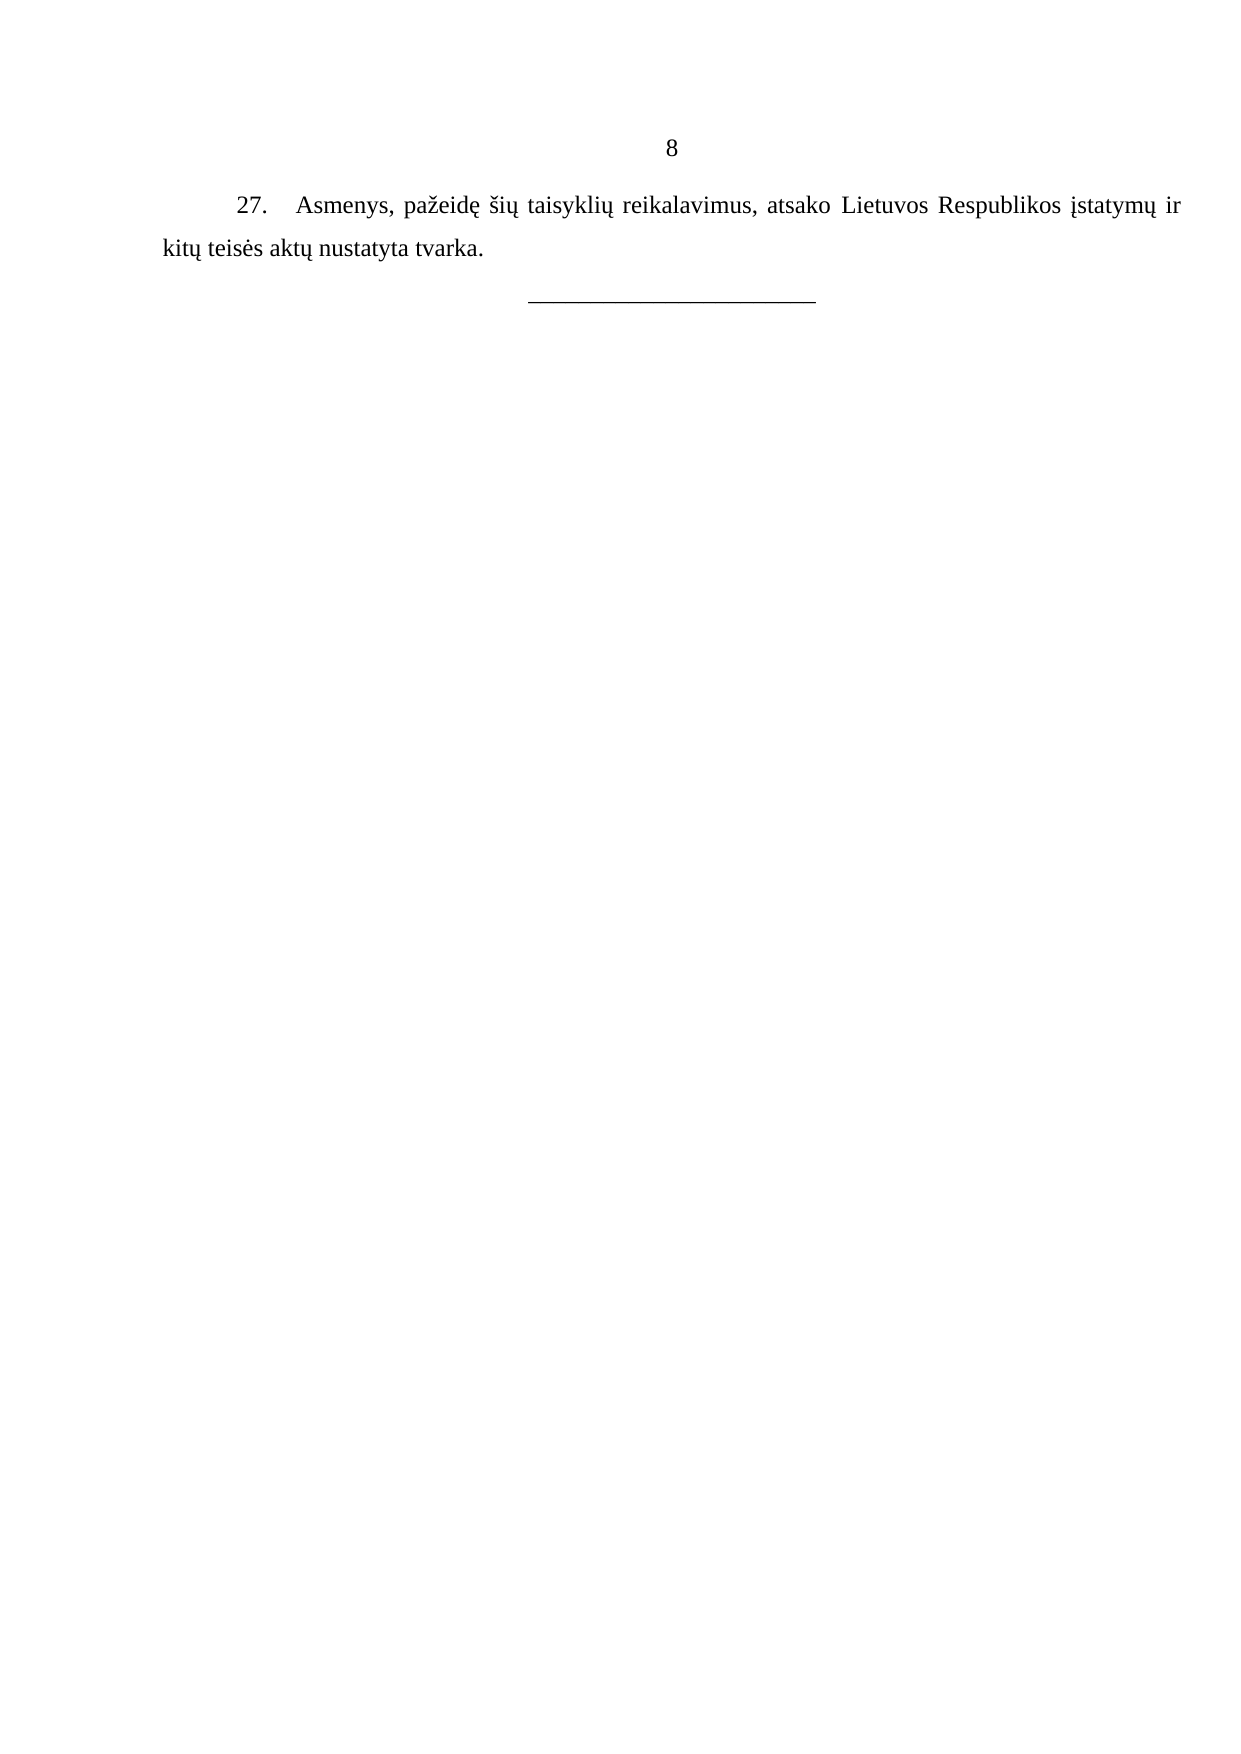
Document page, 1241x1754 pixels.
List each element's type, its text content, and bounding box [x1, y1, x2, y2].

text _______________________ [162, 277, 1181, 305]
text 27. Asmenys, pažeidę šių taisyklių reikalavimus, atsako Lietuvos Respublikos įstatymų ir kitų teisės aktų nustatyta tvarka. [162, 190, 1181, 262]
